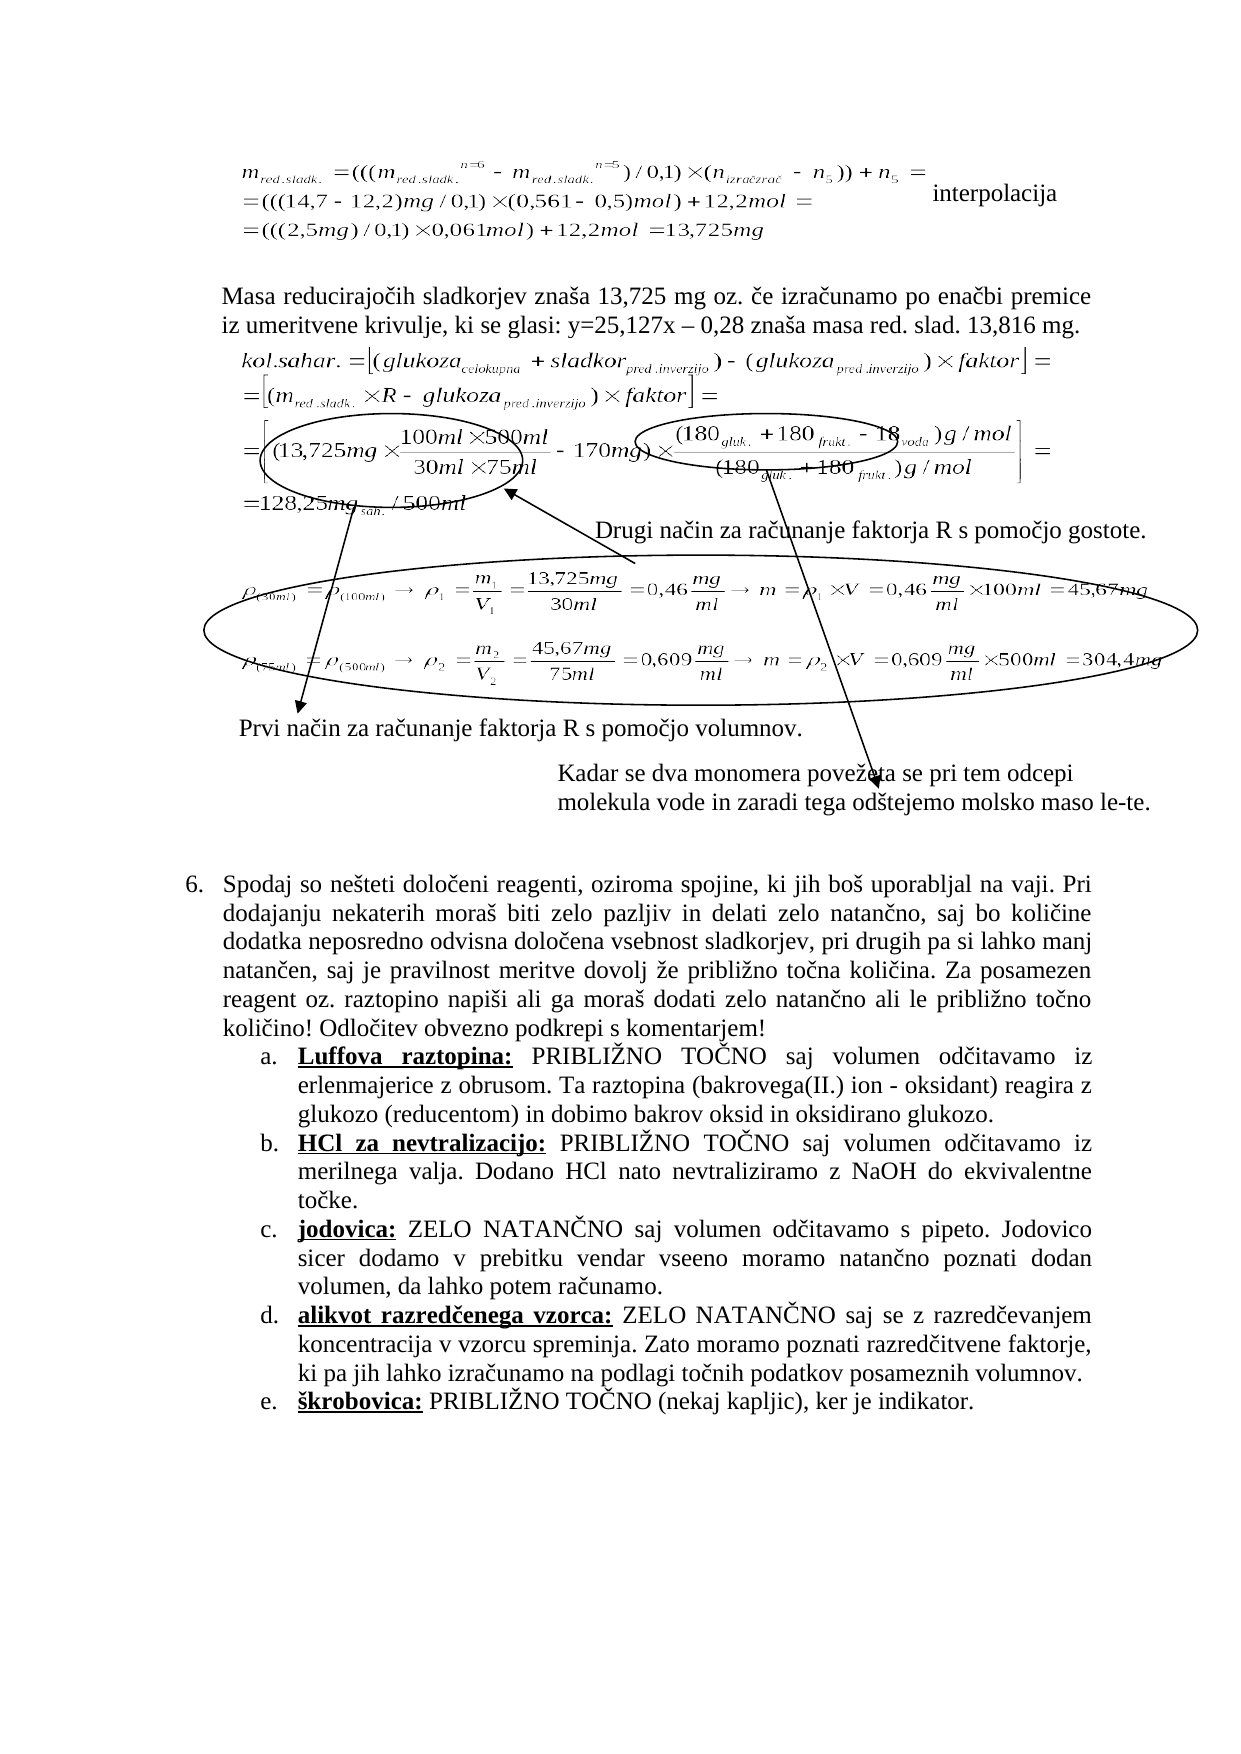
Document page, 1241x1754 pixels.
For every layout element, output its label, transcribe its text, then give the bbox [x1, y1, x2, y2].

text Drugi način za računanje faktorja R s pomočjo gostote. [784, 516, 1163, 544]
list škrobovica: PRIBLIŽNO TOČNO (nekaj kapljic), ker je indikator. [260, 1386, 1093, 1415]
list jodovica: ZELO NATANČNO saj volumen odčitavamo s pipeto. Jodovico sicer dodamo v prebitku vendar vseeno moramo natančno poznati dodan volumen, da lahko potem računamo. [260, 1214, 1093, 1300]
text interpolacija [932, 178, 1069, 206]
list HCl za nevtralizacijo: PRIBLIŽNO TOČNO saj volumen odčitavamo iz merilnega valja. Dodano HCl nato nevtraliziramo z NaOH do ekvivalentne točke. [260, 1128, 1093, 1214]
text Prvi način za računanje faktorja R s pomočjo volumnov. [238, 713, 807, 742]
list Spodaj so nešteti določeni reagenti, oziroma spojine, ki jih boš uporabljal na vaji. Pri dodajanju nekaterih moraš biti zelo pazljiv in delati zelo natančno, saj bo količine dodatka neposredno odvisna določena vsebnost sladkorjev, pri drugih pa si lahko manj natančen, saj je pravilnost meritve dovolj že približno točna količina. Za posamezen reagent oz. raztopino napiši ali ga moraš dodati zelo natančno ali le približno točno količino! Odločitev obvezno podkrepi s komentarjem! [185, 869, 1093, 1041]
list Luffova raztopina: PRIBLIŽNO TOČNO saj volumen odčitavamo iz erlenmajerice z obrusom. Ta raztopina (bakrovega(II.) ion - oksidant) reagira z glukozo (reducentom) in dobimo bakrov oksid in oksidirano glukozo. [260, 1041, 1093, 1128]
text Drugi način za računanje faktorja R s pomočjo gostote. [595, 516, 791, 544]
text Kadar se dva monomera povežeta se pri tem odcepi molekula vode in zaradi tega odštejemo molsko maso le-te. [557, 758, 1163, 816]
text Masa reducirajočih sladkorjev znaša 13,725 mg oz. če izračunamo po enačbi premice iz umeritvene krivulje, ki se glasi: y=25,127x – 0,28 znaša masa red. slad. 13,816 mg. [221, 281, 1093, 338]
list alikvot razredčenega vzorca: ZELO NATANČNO saj se z razredčevanjem koncentracija v vzorcu spreminja. Zato moramo poznati razredčitvene faktorje, ki pa jih lahko izračunamo na podlagi točnih podatkov posameznih volumnov. [260, 1300, 1093, 1386]
